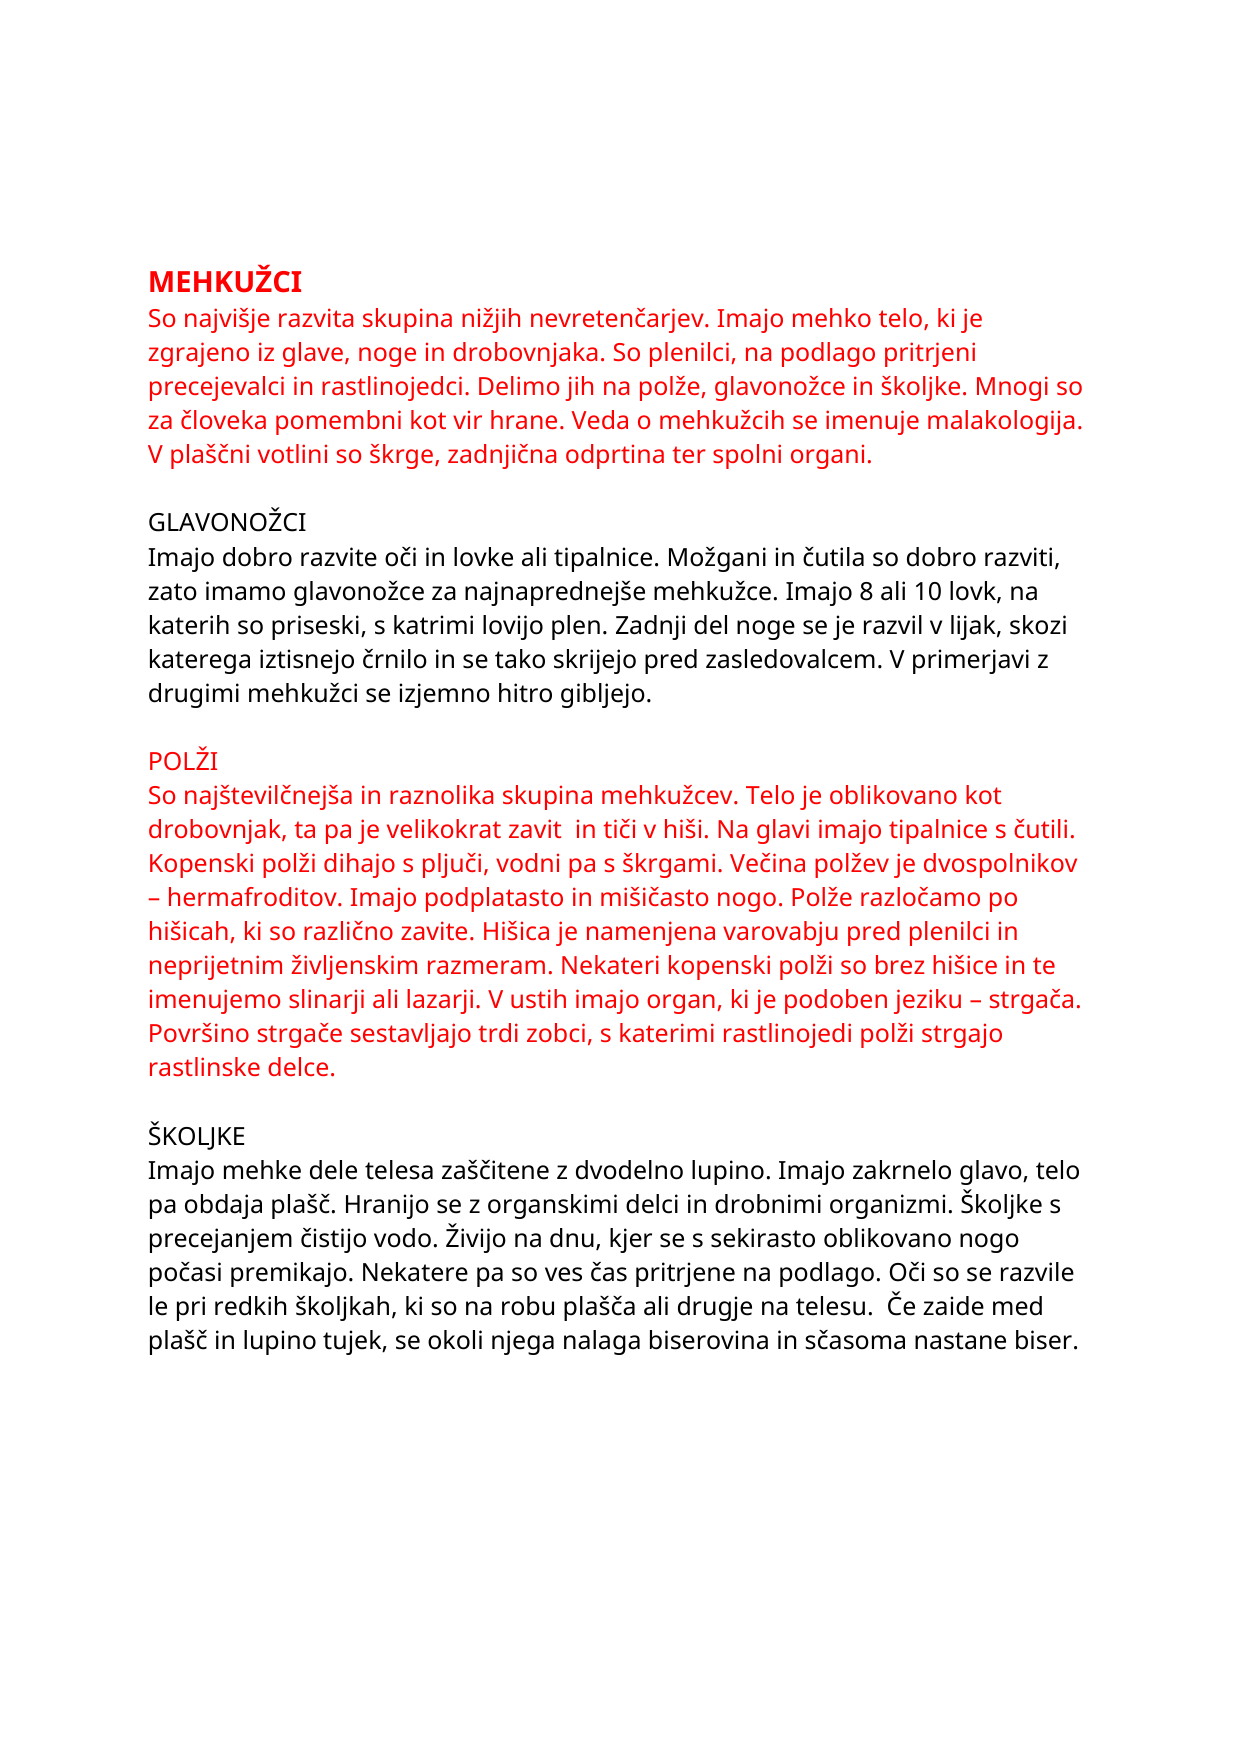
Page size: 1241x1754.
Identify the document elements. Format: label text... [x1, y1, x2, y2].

text So najštevilčnejša in raznolika skupina mehkužcev. Telo je oblikovano kot drobovnjak, ta pa je velikokrat zavit in tiči v hiši. Na glavi imajo tipalnice s čutili. Kopenski polži dihajo s pljuči, vodni pa s škrgami. Večina polžev je dvospolnikov – hermafroditov. Imajo podplatasto in mišičasto nogo. Polže razločamo po hišicah, ki so različno zavite. Hišica je namenjena varovabju pred plenilci in neprijetnim življenskim razmeram. Nekateri kopenski polži so brez hišice in te imenujemo slinarji ali lazarji. V ustih imajo organ, ki je podoben jeziku – strgača. Površino strgače sestavljajo trdi zobci, s katerimi rastlinojedi polži strgajo rastlinske delce. [148, 778, 1093, 1084]
text ŠKOLJKE [148, 1118, 1093, 1152]
text Imajo mehke dele telesa zaščitene z dvodelno lupino. Imajo zakrnelo glavo, telo pa obdaja plašč. Hranijo se z organskimi delci in drobnimi organizmi. Školjke s precejanjem čistijo vodo. Živijo na dnu, kjer se s sekirasto oblikovano nogo počasi premikajo. Nekatere pa so ves čas pritrjene na podlago. Oči so se razvile le pri redkih školjkah, ki so na robu plašča ali drugje na telesu. Če zaide med plašč in lupino tujek, se okoli njega nalaga biserovina in sčasoma nastane biser. [148, 1152, 1093, 1357]
text Imajo dobro razvite oči in lovke ali tipalnice. Možgani in čutila so dobro razviti, zato imamo glavonožce za najnaprednejše mehkužce. Imajo 8 ali 10 lovk, na katerih so priseski, s katrimi lovijo plen. Zadnji del noge se je razvil v lijak, skozi katerega iztisnejo črnilo in se tako skrijejo pred zasledovalcem. V primerjavi z drugimi mehkužci se izjemno hitro gibljejo. [148, 539, 1093, 709]
text GLAVONOŽCI [148, 505, 1093, 539]
text MEHKUŽCI [148, 261, 1093, 301]
text POLŽI [148, 743, 1093, 778]
text So najvišje razvita skupina nižjih nevretenčarjev. Imajo mehko telo, ki je zgrajeno iz glave, noge in drobovnjaka. So plenilci, na podlago pritrjeni precejevalci in rastlinojedci. Delimo jih na polže, glavonožce in školjke. Mnogi so za človeka pomembni kot vir hrane. Veda o mehkužcih se imenuje malakologija. V plaščni votlini so škrge, zadnjična odprtina ter spolni organi. [148, 301, 1093, 471]
